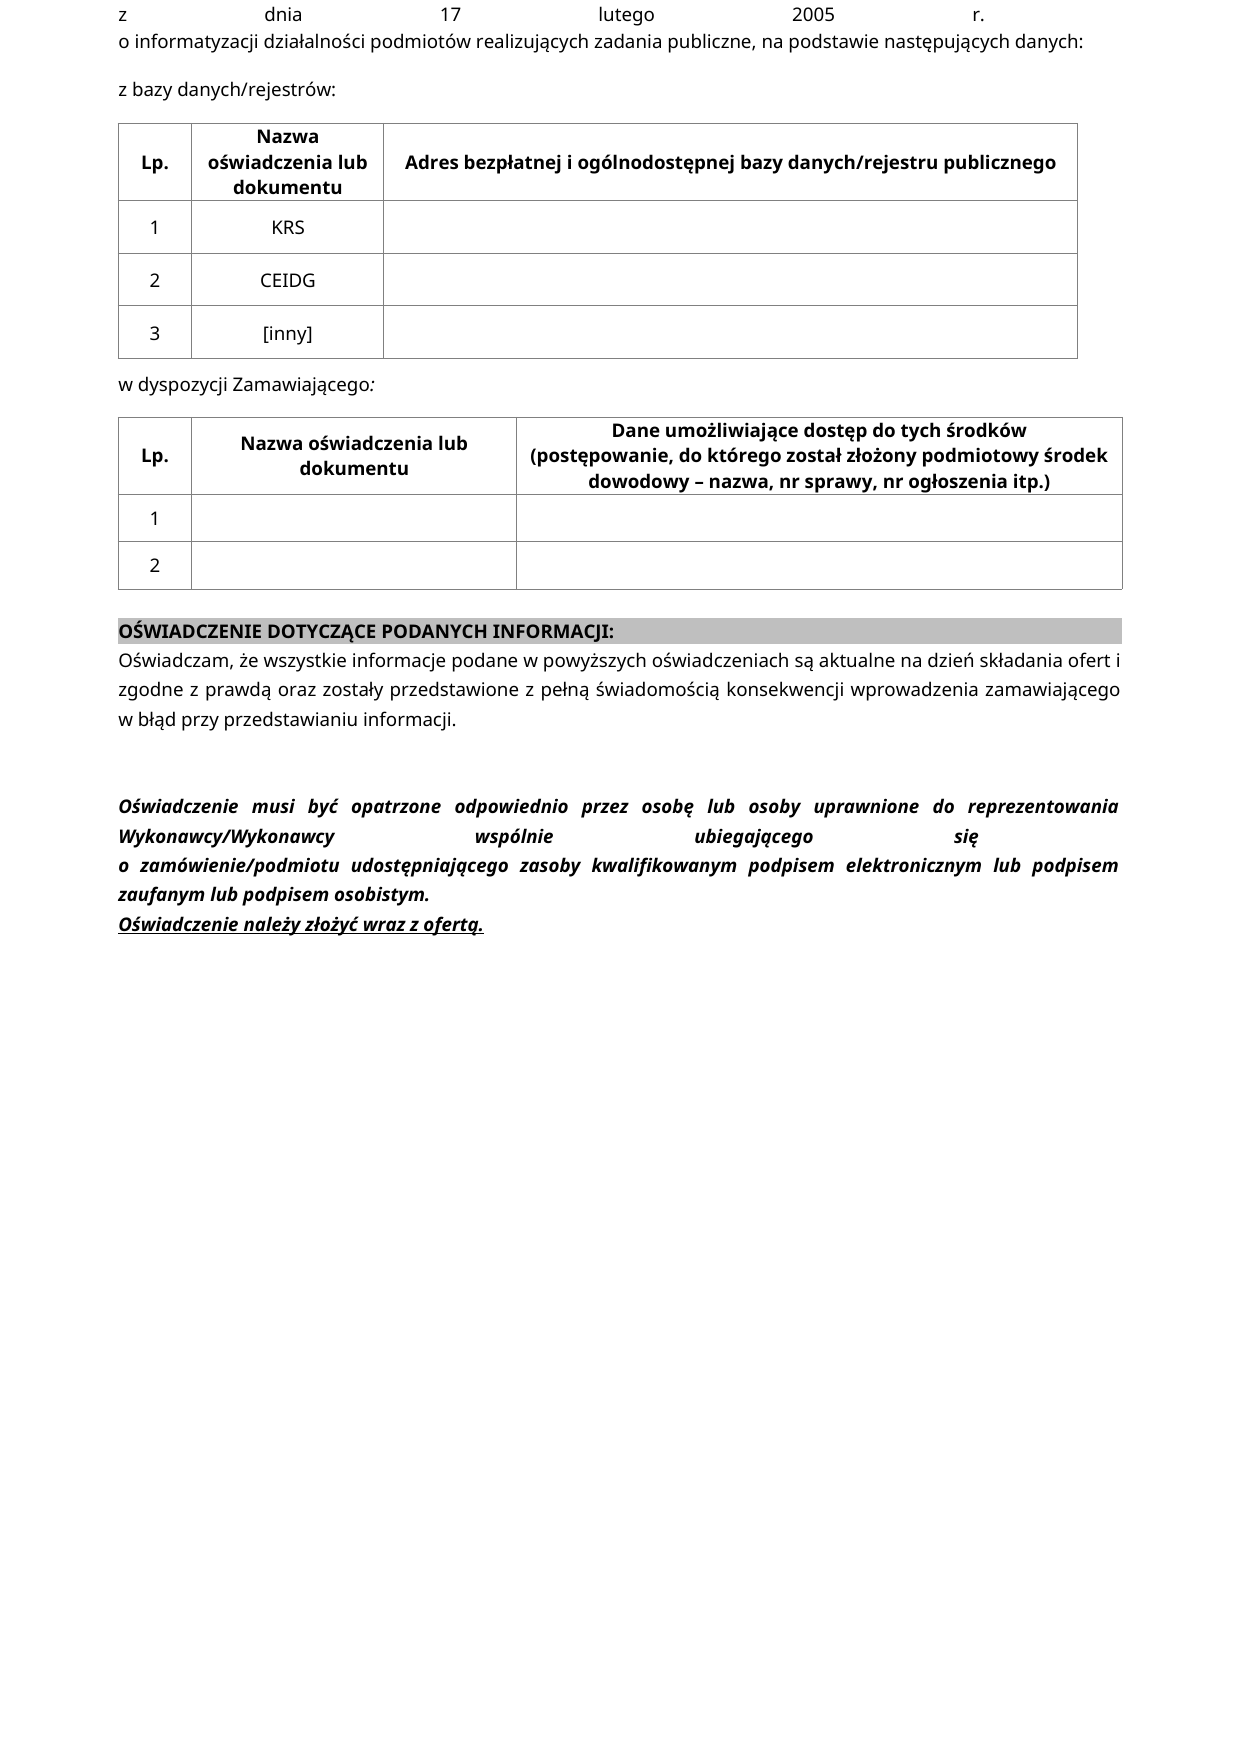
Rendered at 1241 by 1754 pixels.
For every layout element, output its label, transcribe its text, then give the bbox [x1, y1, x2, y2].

table_cell [119, 201, 191, 253]
table_cell [384, 254, 1077, 305]
table_header Adres bezpłatnej i ogólnodostępnej bazy danych/rejestru publicznego [384, 124, 1077, 200]
table_cell [192, 542, 516, 588]
table_cell [517, 495, 1122, 541]
table_cell 2 [119, 542, 191, 588]
table_cell CEIDG [192, 254, 383, 305]
text z bazy danych/rejestrów: [118, 75, 1122, 102]
text Oświadczam, że wszystkie informacje podane w powyższych oświadczeniach są aktualne na dzień składania ofert i zgodne z prawdą oraz zostały przedstawione z pełną świadomością konsekwencji wprowadzenia zamawiającego w błąd przy przedstawianiu informacji. [118, 647, 1122, 732]
table_cell [192, 495, 516, 541]
text z dnia 17 lutego 2005 r. o informatyzacji działalności podmiotów realizujących zadania publiczne, na podstawie następujących danych: [118, 0, 1122, 54]
table_cell 3 [119, 306, 191, 358]
table_cell [517, 542, 1122, 588]
text w dyspozycji Zamawiającego: [118, 371, 1122, 396]
text Oświadczenie należy złożyć wraz z ofertą. [118, 911, 1122, 936]
table_header Nazwa oświadczenia lub dokumentu [192, 418, 516, 494]
table_cell 1 [119, 495, 191, 541]
text Oświadczenie musi być opatrzone odpowiednio przez osobę lub osoby uprawnione do reprezentowania Wykonawcy/Wykonawcy wspólnie ubiegającego się o zamówienie/podmiotu udostępniającego zasoby kwalifikowanym podpisem elektronicznym lub podpisem zaufanym lub podpisem osobistym. [118, 794, 1122, 907]
table_header Lp. [119, 124, 191, 200]
table_header Dane umożliwiające dostęp do tych środków (postępowanie, do którego został złożony podmiotowy środek dowodowy – nazwa, nr sprawy, nr ogłoszenia itp.) [517, 418, 1122, 494]
table_header Lp. [119, 418, 191, 494]
table_cell 2 [119, 254, 191, 305]
table_cell [inny] [192, 306, 383, 358]
table_cell KRS [192, 201, 383, 253]
table_cell [384, 306, 1077, 358]
table_cell [384, 201, 1077, 253]
table_header Nazwa oświadczenia lub dokumentu [192, 124, 383, 200]
text OŚWIADCZENIE DOTYCZĄCE PODANYCH INFORMACJI: [118, 618, 1122, 644]
